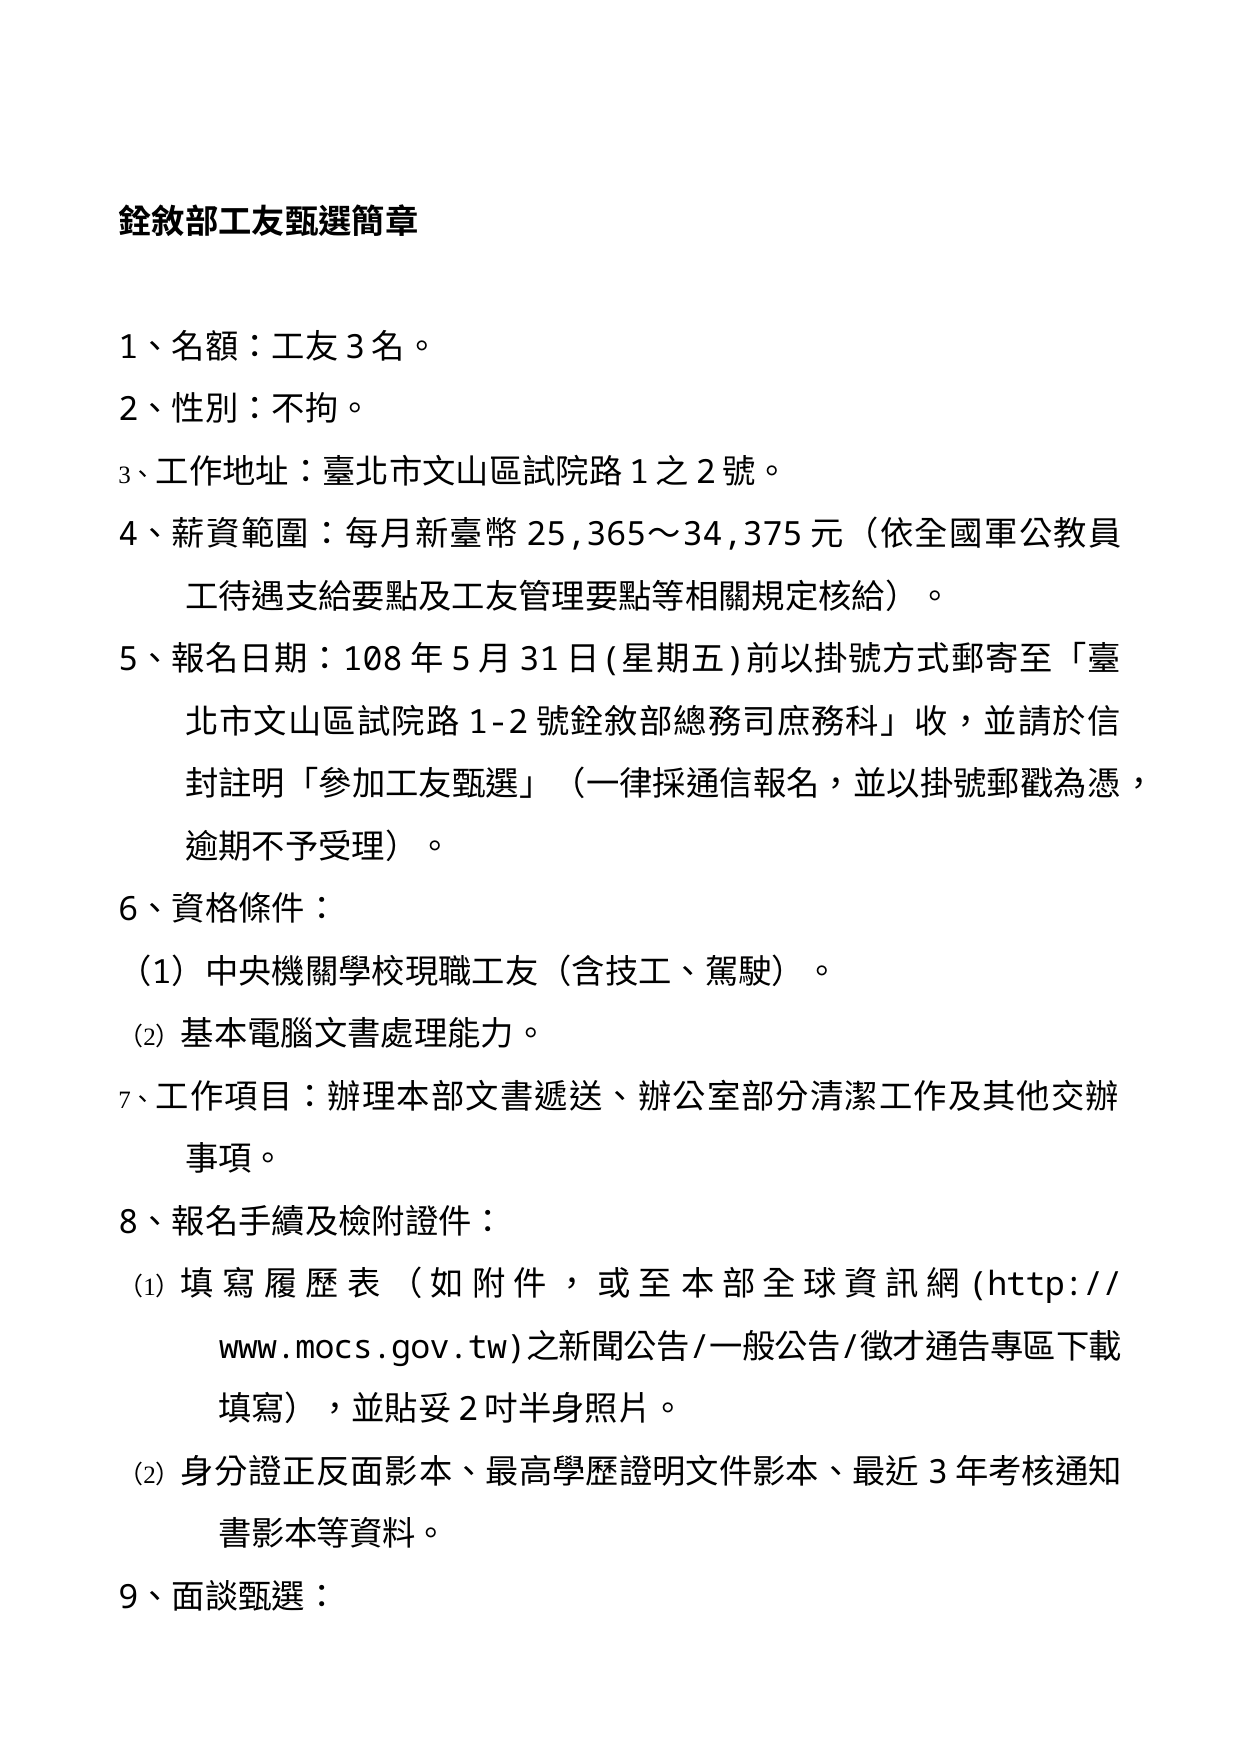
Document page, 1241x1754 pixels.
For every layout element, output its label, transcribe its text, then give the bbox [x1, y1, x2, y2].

list 工作地址：臺北市文山區試院路1之2號。 [118, 427, 1122, 490]
list 中央機關學校現職工友（含技工、駕駛）。 [118, 927, 1122, 990]
text 銓敘部工友甄選簡章 [118, 177, 1122, 240]
list 薪資範圍：每月新臺幣25,365～34,375元（依全國軍公教員工待遇支給要點及工友管理要點等相關規定核給）。 [118, 490, 1122, 615]
list 身分證正反面影本、最高學歷證明文件影本、最近3年考核通知書影本等資料。 [118, 1427, 1122, 1552]
list 基本電腦文書處理能力。 [118, 990, 1122, 1052]
list 面談甄選： [118, 1552, 1122, 1615]
list 名額：工友3名。 [118, 302, 1122, 365]
list 性別：不拘。 [118, 365, 1122, 427]
list 報名手續及檢附證件： [118, 1177, 1122, 1240]
list 資格條件： [118, 865, 1122, 927]
list 報名日期：108年5月31日(星期­五)前以掛號方式郵寄至「臺北市文山區試院路1-2號銓敘部總務司庶務科」收，並請於信封註明「參加工友甄選」（一律採通信報名，並以掛號郵戳為憑，逾期不予受理）。 [118, 615, 1122, 865]
list 填寫履歷表（如附件，或至本部全球資訊網(http://www.mocs.gov.tw)之新聞公告/一般公告/徵才通告專區下載填寫），並貼妥2吋半身照片。 [118, 1240, 1122, 1427]
list 工作項目：辦理本部文書遞送、辦公室部分清潔工作及其他交辦事項。 [118, 1052, 1122, 1177]
